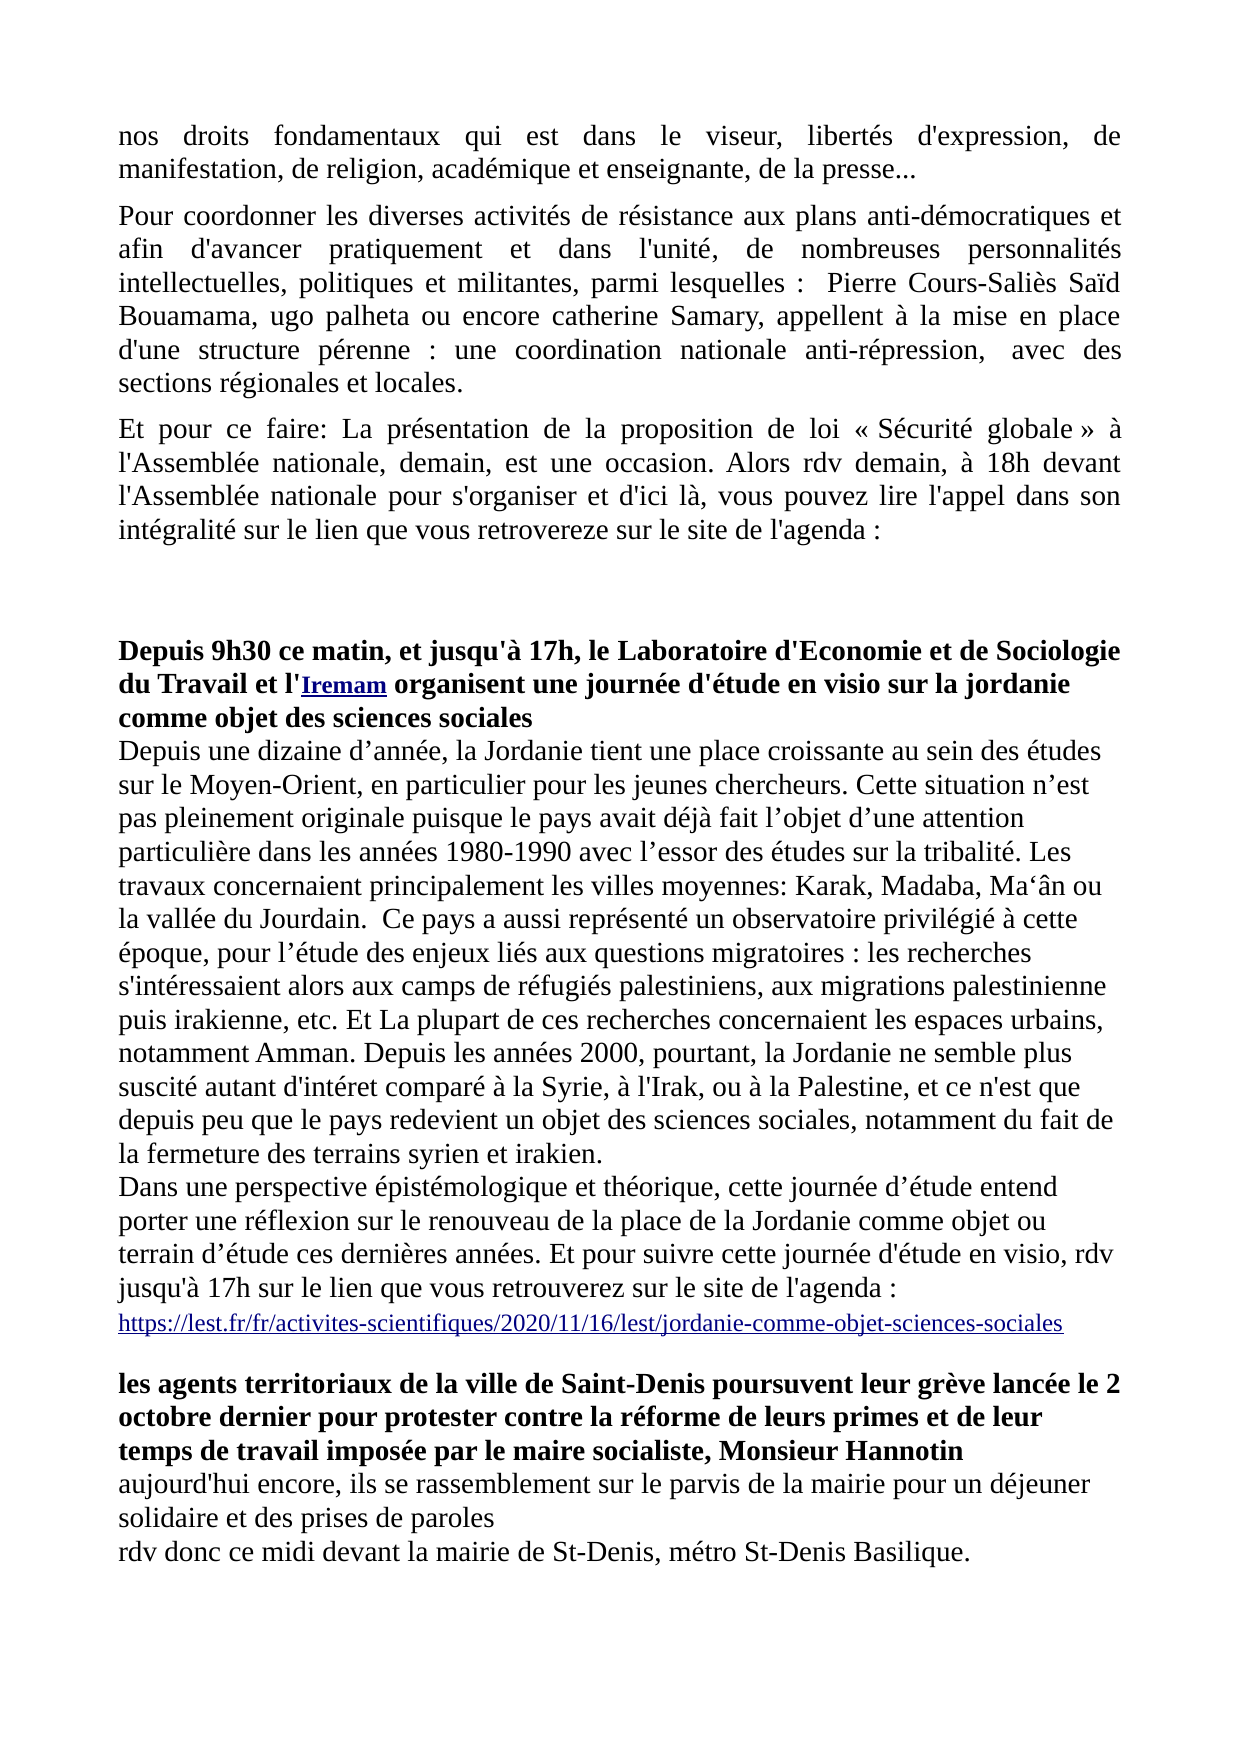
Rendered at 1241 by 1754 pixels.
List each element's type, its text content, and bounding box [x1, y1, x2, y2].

text rdv donc ce midi devant la mairie de St-Denis, métro St-Denis Basilique. [118, 1534, 1122, 1567]
text Dans une perspective épistémologique et théorique, cette journée d’étude entend porter une réflexion sur le renouveau de la place de la Jordanie comme objet ou terrain d’étude ces dernières années. Et pour suivre cette journée d'étude en visio, rdv jusqu'à 17h sur le lien que vous retrouverez sur le site de l'agenda : https://lest.fr/fr/activites-scientifiques/2020/11/16/lest/jordanie-comme-objet-sciences-sociales [118, 1169, 1122, 1366]
text Depuis 9h30 ce matin, et jusqu'à 17h, le Laboratoire d'Economie et de Sociologie du Travail et l'Iremam organisent une journée d'étude en visio sur la jordanie comme objet des sciences sociales [118, 599, 1122, 733]
text les agents territoriaux de la ville de Saint-Denis poursuvent leur grève lancée le 2 octobre dernier pour protester contre la réforme de leurs primes et de leur temps de travail imposée par le maire socialiste, Monsieur Hannotin [118, 1366, 1122, 1467]
text Pour coordonner les diverses activités de résistance aux plans anti-démocratiques et afin d'avancer pratiquement et dans l'unité, de nombreuses personnalités intellectuelles, politiques et militantes, parmi lesquelles : Pierre Cours-Saliès Saïd Bouamama, ugo palheta ou encore catherine Samary, appellent à la mise en place d'une structure pérenne : une coordination nationale anti-répression, avec des sections régionales et locales. [118, 198, 1122, 399]
text nos droits fondamentaux qui est dans le viseur, libertés d'expression, de manifestation, de religion, académique et enseignante, de la presse... [118, 118, 1122, 185]
text Et pour ce faire: La présentation de la proposition de loi « Sécurité globale » à l'Assemblée nationale, demain, est une occasion. Alors rdv demain, à 18h devant l'Assemblée nationale pour s'organiser et d'ici là, vous pouvez lire l'appel dans son intégralité sur le lien que vous retrovereze sur le site de l'agenda : [118, 411, 1122, 546]
text Depuis une dizaine d’année, la Jordanie tient une place croissante au sein des études sur le Moyen-Orient, en particulier pour les jeunes chercheurs. Cette situation n’est pas pleinement originale puisque le pays avait déjà fait l’objet d’une attention particulière dans les années 1980-1990 avec l’essor des études sur la tribalité. Les travaux concernaient principalement les villes moyennes: Karak, Madaba, Ma‘ân ou la vallée du Jourdain. Ce pays a aussi représenté un observatoire privilégié à cette époque, pour l’étude des enjeux liés aux questions migratoires : les recherches s'intéressaient alors aux camps de réfugiés palestiniens, aux migrations palestinienne puis irakienne, etc. Et La plupart de ces recherches concernaient les espaces urbains, notamment Amman. Depuis les années 2000, pourtant, la Jordanie ne semble plus suscité autant d'intéret comparé à la Syrie, à l'Irak, ou à la Palestine, et ce n'est que depuis peu que le pays redevient un objet des sciences sociales, notamment du fait de la fermeture des terrains syrien et irakien. [118, 733, 1122, 1169]
text aujourd'hui encore, ils se rassemblement sur le parvis de la mairie pour un déjeuner solidaire et des prises de paroles [118, 1467, 1122, 1534]
